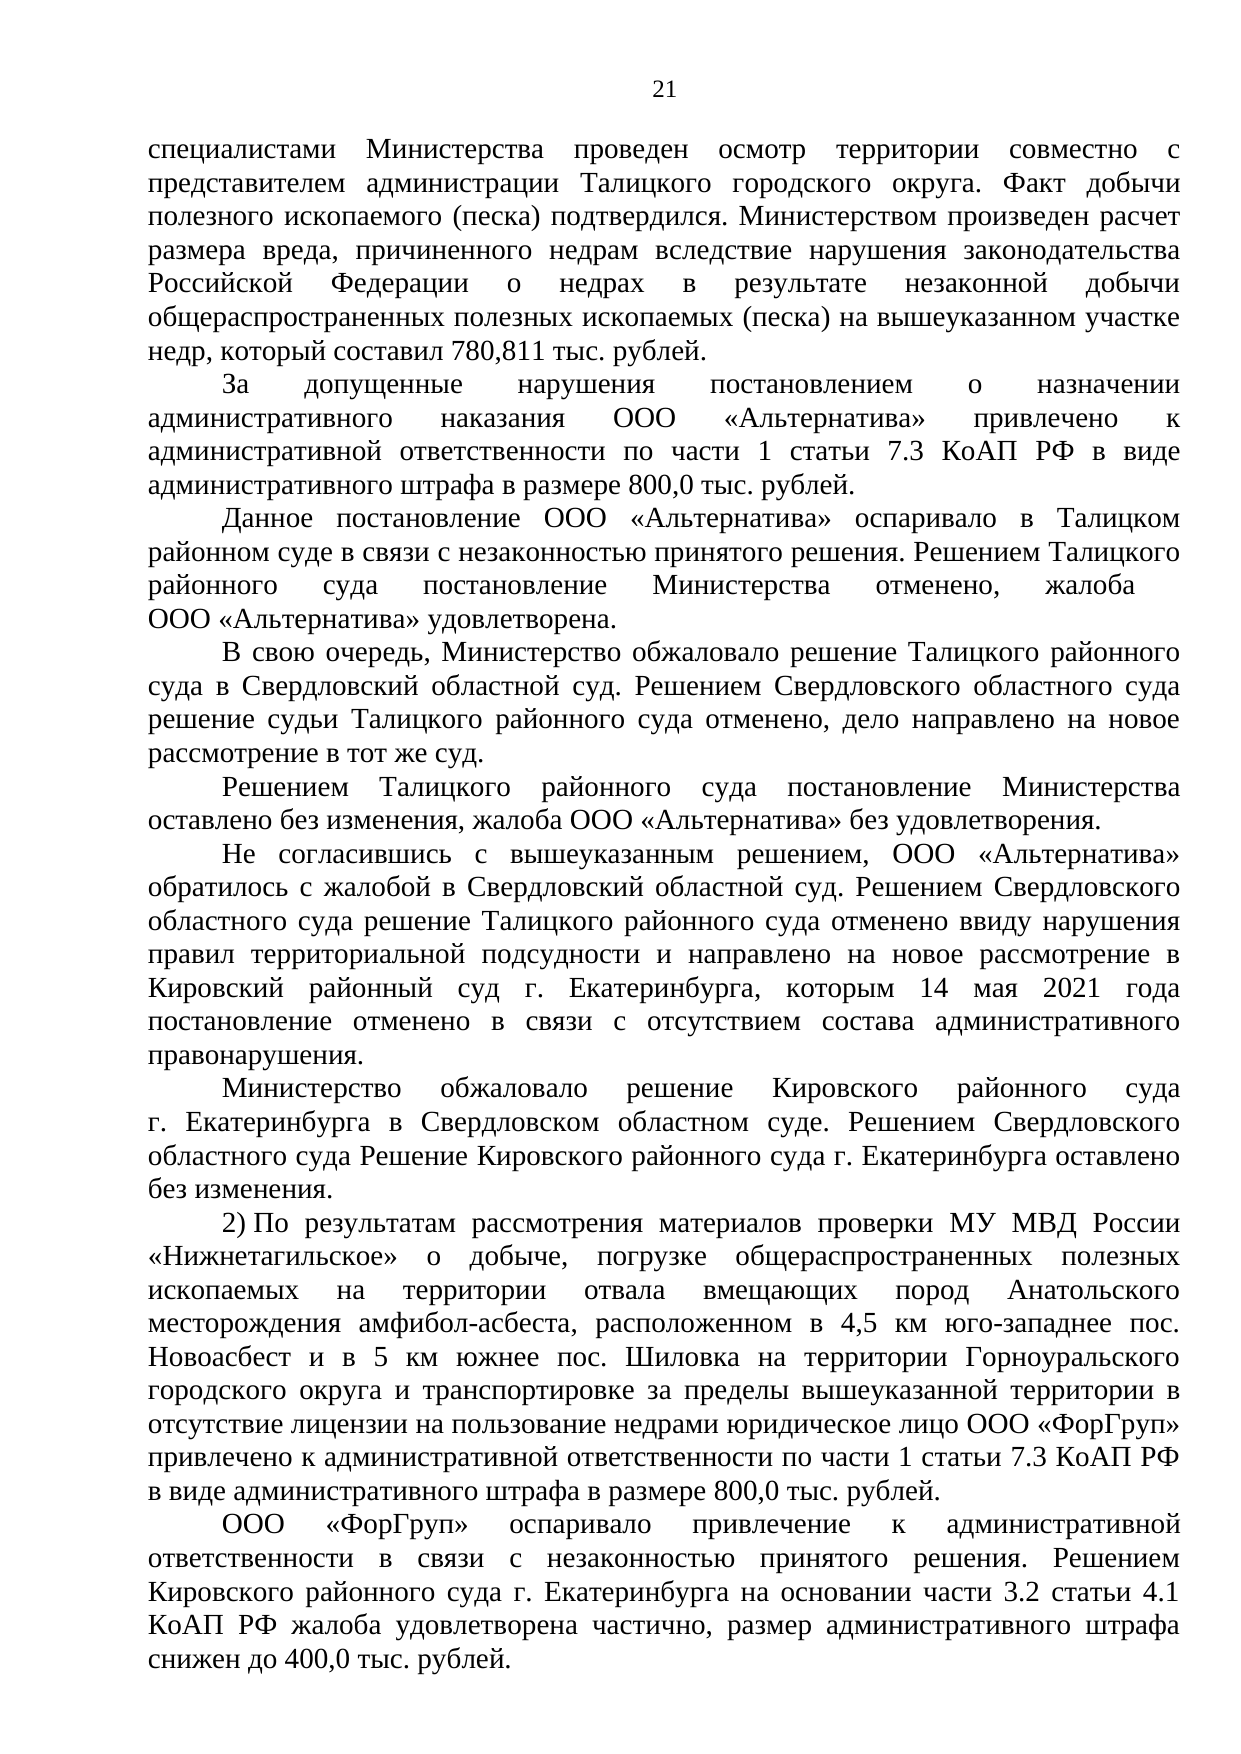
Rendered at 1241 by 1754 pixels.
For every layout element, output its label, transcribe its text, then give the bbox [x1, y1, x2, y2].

text 2) По результатам рассмотрения материалов проверки МУ МВД России «Нижнетагильское» о добыче, погрузке общераспространенных полезных ископаемых на территории отвала вмещающих пород Анатольского месторождения амфибол-асбеста, расположенном в 4,5 км юго-западнее пос. Новоасбест и в 5 км южнее пос. Шиловка на территории Горноуральского городского округа и транспортировке за пределы вышеуказанной территории в отсутствие лицензии на пользование недрами юридическое лицо ООО «ФорГруп» привлечено к административной ответственности по части 1 статьи 7.3 КоАП РФ в виде административного штрафа в размере 800,0 тыс. рублей. [148, 1205, 1181, 1507]
text Решением Талицкого районного суда постановление Министерства оставлено без изменения, жалоба ООО «Альтернатива» без удовлетворения. [148, 769, 1181, 836]
text В свою очередь, Министерство обжаловало решение Талицкого районного суда в Свердловский областной суд. Решением Свердловского областного суда решение судьи Талицкого районного суда отменено, дело направлено на новое рассмотрение в тот же суд. [148, 634, 1181, 769]
text ООО «ФорГруп» оспаривало привлечение к административной ответственности в связи с незаконностью принятого решения. Решением Кировского районного суда г. Екатеринбурга на основании части 3.2 статьи 4.1 КоАП РФ жалоба удовлетворена частично, размер административного штрафа снижен до 400,0 тыс. рублей. [148, 1507, 1181, 1674]
text Не согласившись с вышеуказанным решением, ООО «Альтернатива» обратилось с жалобой в Свердловский областной суд. Решением Свердловского областного суда решение Талицкого районного суда отменено ввиду нарушения правил территориальной подсудности и направлено на новое рассмотрение в Кировский районный суд г. Екатеринбурга, которым 14 мая 2021 года постановление отменено в связи с отсутствием состава административного правонарушения. [148, 836, 1181, 1071]
text специалистами Министерства проведен осмотр территории совместно с представителем администрации Талицкого городского округа. Факт добычи полезного ископаемого (песка) подтвердился. Министерством произведен расчет размера вреда, причиненного недрам вследствие нарушения законодательства Российской Федерации о недрах в результате незаконной добычи общераспространенных полезных ископаемых (песка) на вышеуказанном участке недр, который составил 780,811 тыс. рублей. [148, 131, 1181, 366]
text Министерство обжаловало решение Кировского районного суда г. Екатеринбурга в Свердловском областном суде. Решением Свердловского областного суда Решение Кировского районного суда г. Екатеринбурга оставлено без изменения. [148, 1071, 1181, 1205]
text Данное постановление ООО «Альтернатива» оспаривало в Талицком районном суде в связи с незаконностью принятого решения. Решением Талицкого районного суда постановление Министерства отменено, жалоба ООО «Альтернатива» удовлетворена. [148, 500, 1181, 634]
text За допущенные нарушения постановлением о назначении административного наказания ООО «Альтернатива» привлечено к административной ответственности по части 1 статьи 7.3 КоАП РФ в виде административного штрафа в размере 800,0 тыс. рублей. [148, 366, 1181, 500]
